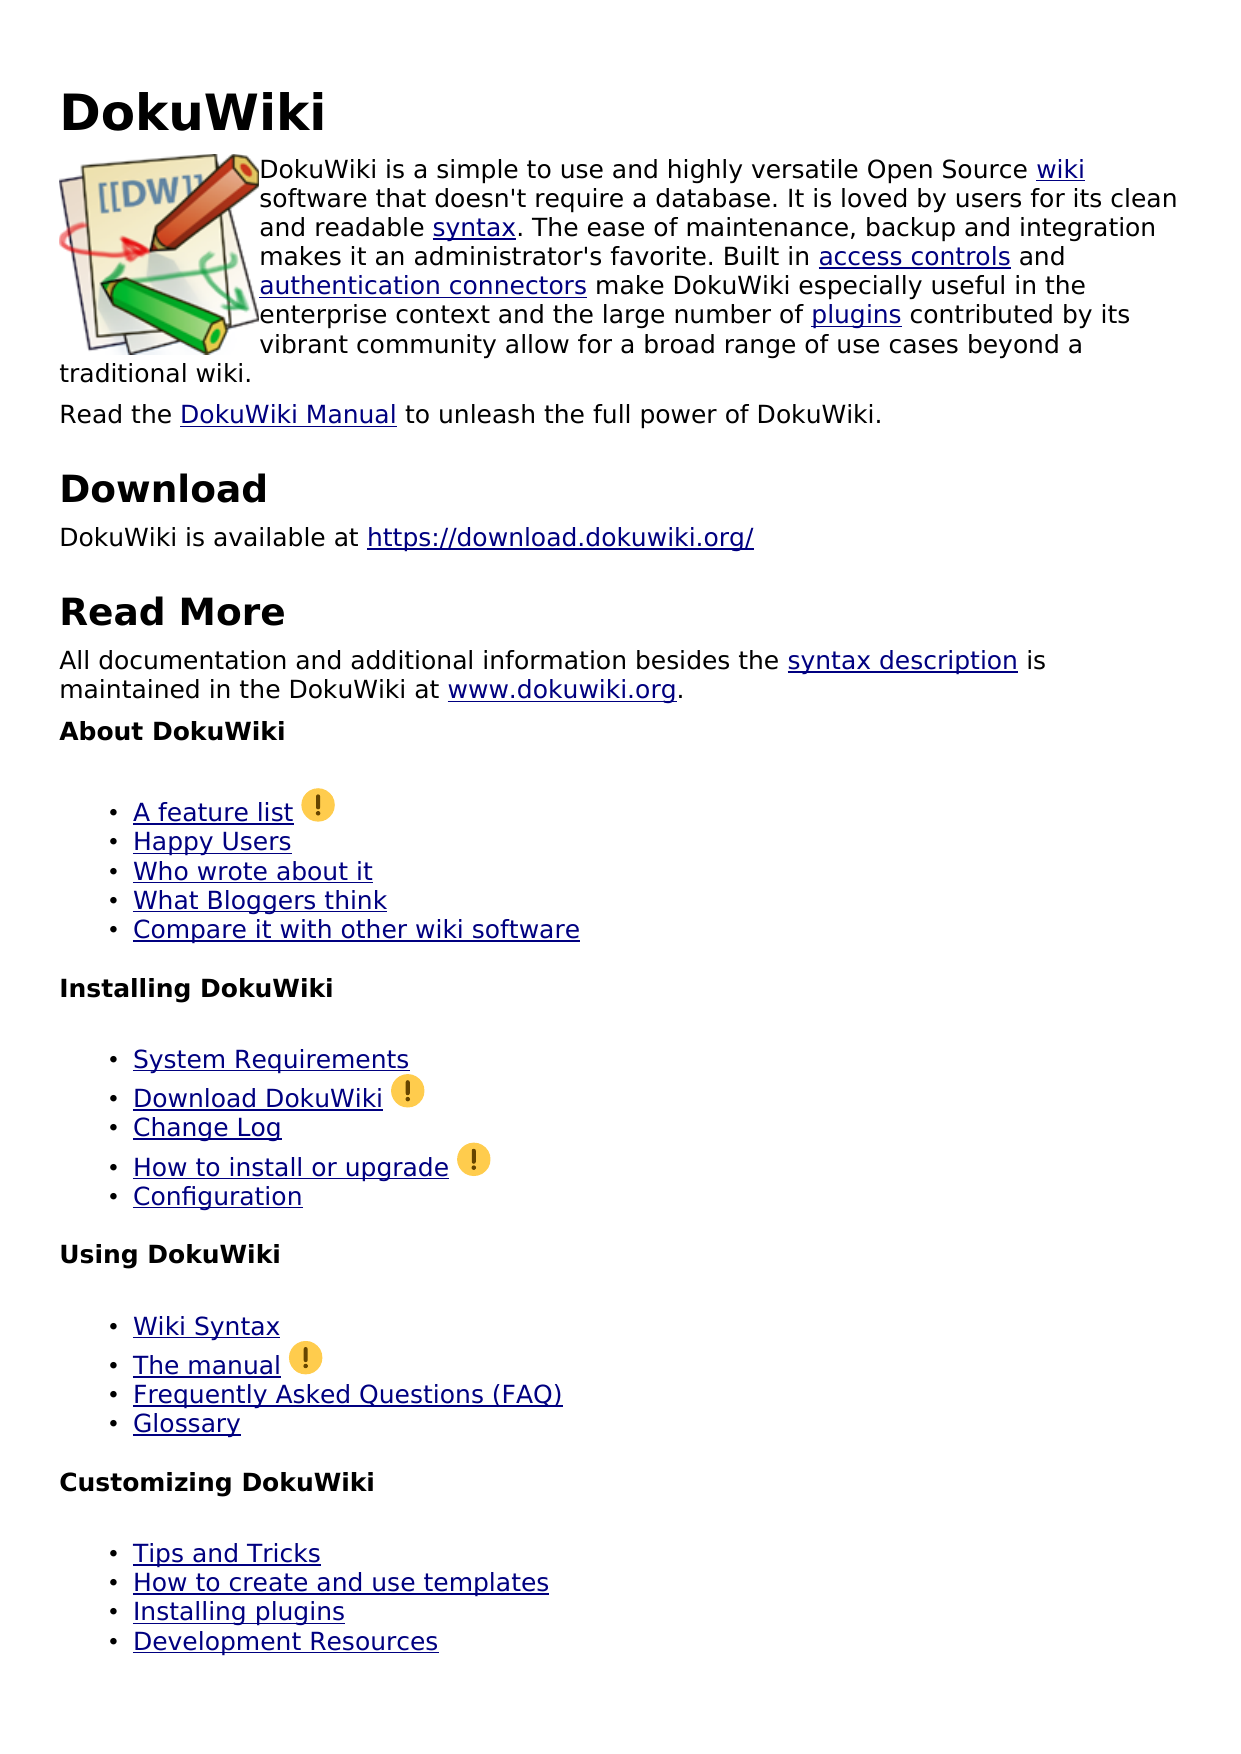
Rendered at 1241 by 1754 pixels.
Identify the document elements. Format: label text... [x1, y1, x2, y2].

picture [59, 154, 259, 355]
list What Bloggers think [118, 886, 1181, 915]
text Using DokuWiki [59, 1241, 1181, 1270]
text DokuWiki is available at https://download.dokuwiki.org/ [59, 523, 1181, 553]
text Installing DokuWiki [59, 974, 1181, 1003]
text About DokuWiki [59, 717, 1181, 746]
text Customizing DokuWiki [59, 1468, 1181, 1497]
list System Requirements [118, 1045, 1181, 1074]
list Who wrote about it [118, 857, 1181, 886]
text Read the DokuWiki Manual to unleash the full power of DokuWiki. [59, 401, 1181, 430]
text All documentation and additional information besides the syntax description is maintained in the DokuWiki at www.dokuwiki.org. [59, 646, 1181, 704]
list Wiki Syntax [118, 1312, 1181, 1341]
list Compare it with other wiki software [118, 915, 1181, 944]
text DokuWiki is a simple to use and highly versatile Open Source wiki software that doesn't require a database. It is loved by users for its clean and readable syntax. The ease of maintenance, backup and integration makes it an administrator's favorite. Built in access controls and authentication connectors make DokuWiki especially useful in the enterprise context and the large number of plugins contributed by its vibrant community allow for a broad range of use cases beyond a traditional wiki. [59, 155, 1181, 388]
list Change Log [118, 1113, 1181, 1143]
list Happy Users [118, 828, 1181, 857]
list Configuration [118, 1182, 1181, 1211]
subtitle DokuWiki [59, 84, 1181, 142]
list The manual [118, 1341, 1181, 1380]
subtitle Download [59, 467, 1181, 511]
list How to install or upgrade [118, 1143, 1181, 1182]
list Installing plugins [118, 1598, 1181, 1627]
list Development Resources [118, 1627, 1181, 1656]
list How to create and use templates [118, 1568, 1181, 1598]
list Glossary [118, 1409, 1181, 1439]
list Tips and Tricks [118, 1539, 1181, 1568]
list Download DokuWiki [118, 1074, 1181, 1113]
subtitle Read More [59, 590, 1181, 634]
list Frequently Asked Questions (FAQ) [118, 1380, 1181, 1409]
list A feature list [118, 788, 1181, 828]
